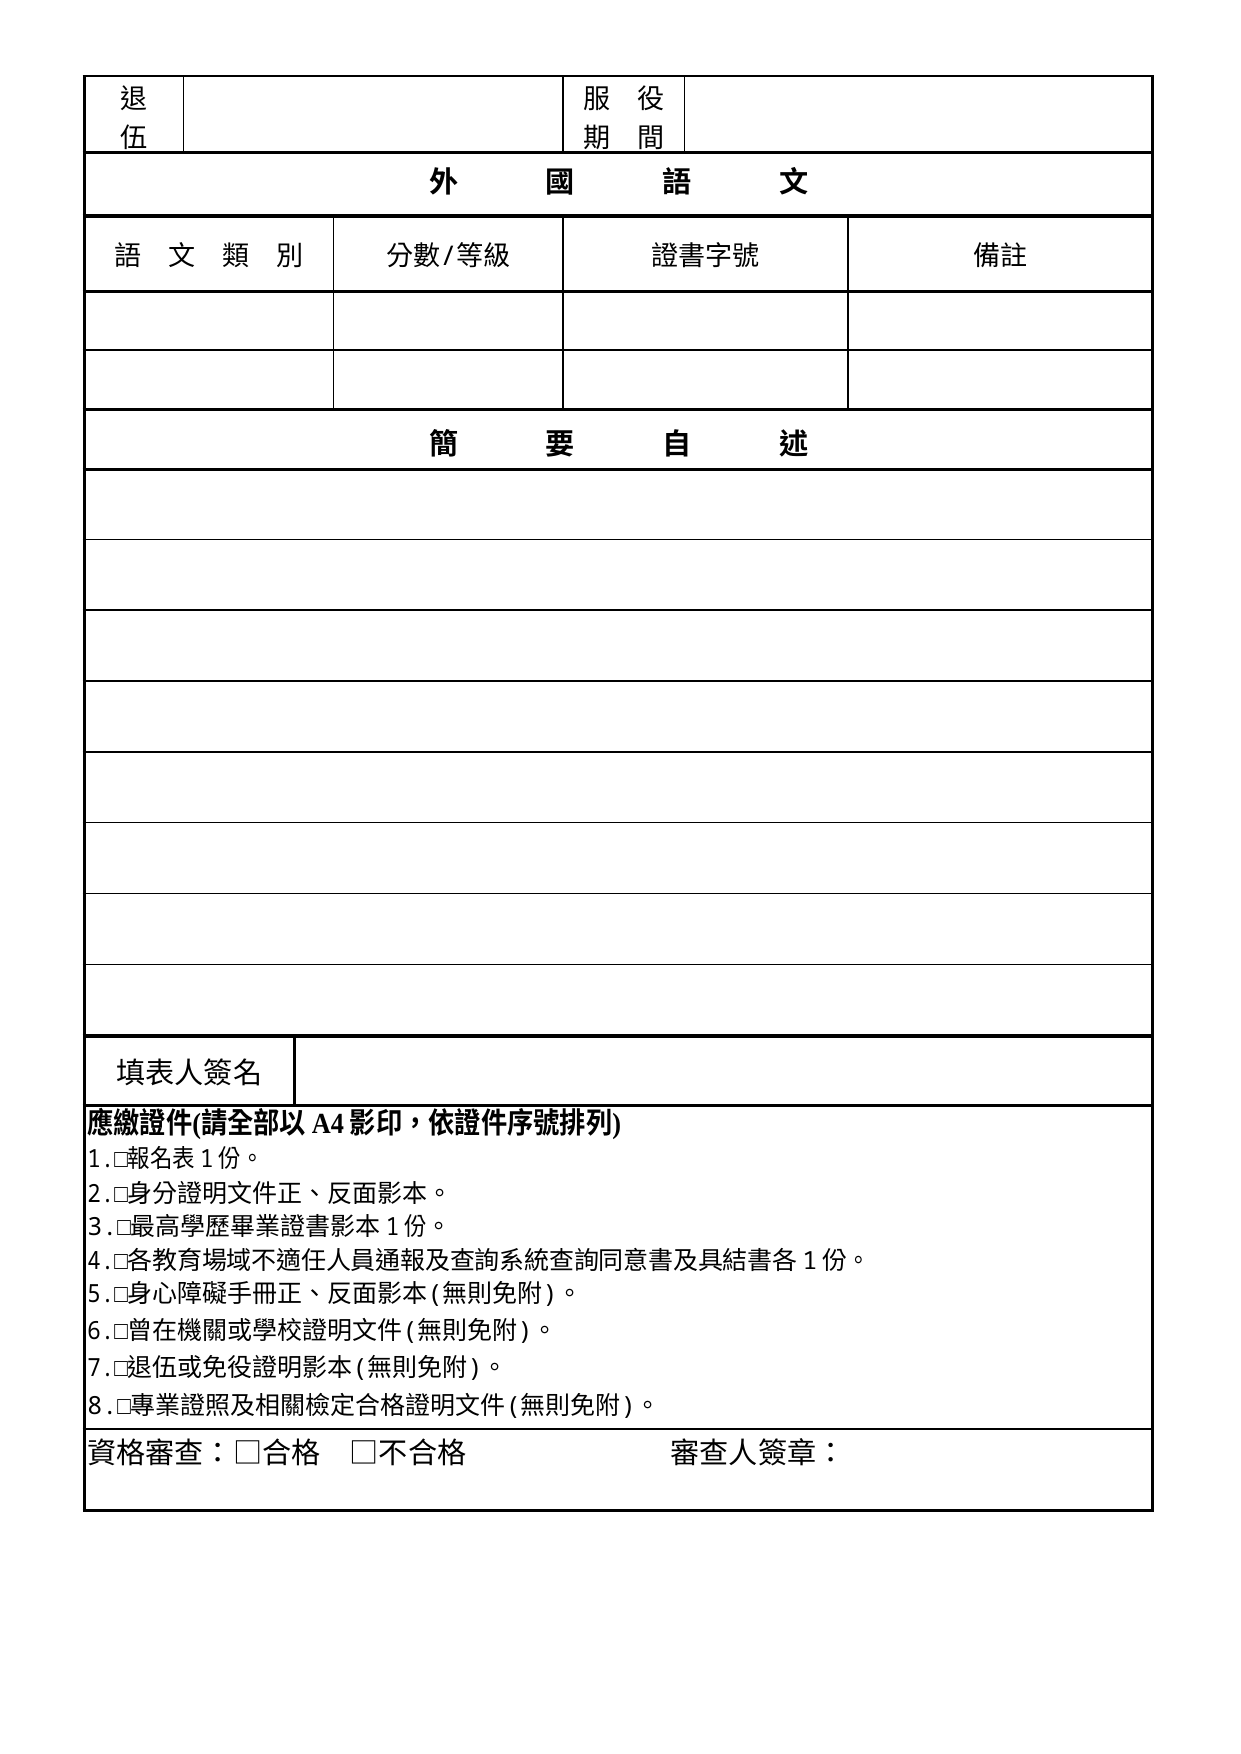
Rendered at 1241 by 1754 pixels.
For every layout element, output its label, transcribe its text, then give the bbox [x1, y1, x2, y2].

table_cell 退 伍 軍 階 [86, 77, 183, 151]
table_cell [296, 1038, 1151, 1104]
table_cell [86, 894, 1151, 963]
table_cell [86, 682, 1151, 751]
table_cell 簡 要 自 述 [86, 411, 1151, 468]
table_cell 備註 [849, 218, 1151, 290]
table_cell [86, 540, 1151, 609]
table_cell [849, 293, 1151, 349]
table_cell [184, 77, 562, 151]
table_cell 外 國 語 文 [86, 154, 1151, 214]
table_cell [86, 753, 1151, 822]
table_cell [564, 351, 847, 408]
table_cell [685, 77, 1151, 151]
table_cell 語 文 類 別 [86, 218, 333, 290]
table_cell [86, 611, 1151, 680]
table_cell 證書字號 [564, 218, 847, 290]
table_cell 資格審查：□合格 □不合格 審查人簽章： [86, 1430, 1151, 1508]
table_cell [849, 351, 1151, 408]
table_cell [334, 293, 562, 349]
table_cell [86, 965, 1151, 1034]
table_cell [564, 293, 847, 349]
table_cell [86, 823, 1151, 893]
table_cell [86, 471, 1151, 538]
table_cell 分數/等級 [334, 218, 562, 290]
table_cell [86, 293, 333, 349]
table_cell 應繳證件(請全部以A4影印，依證件序號排列) 1.□報名表1份。 2.□身分證明文件正、反面影本。 3.□最高學歷畢業證書影本1份。 4.□各教育場域不適任人員通報及查詢系統查詢同意書及具結書各1份。 5.□身心障礙手冊正、反面影本(無則免附)。 6.□曾在機關或學校證明文件(無則免附)。 7.□退伍或免役證明影本(無則免附)。 8.□專業證照及相關檢定合格證明文件(無則免附)。 [86, 1107, 1151, 1428]
table_cell [86, 351, 333, 408]
table_cell 填表人簽名 [86, 1038, 293, 1104]
table_cell 服 役 期 間 [564, 77, 684, 151]
table_cell [334, 351, 562, 408]
